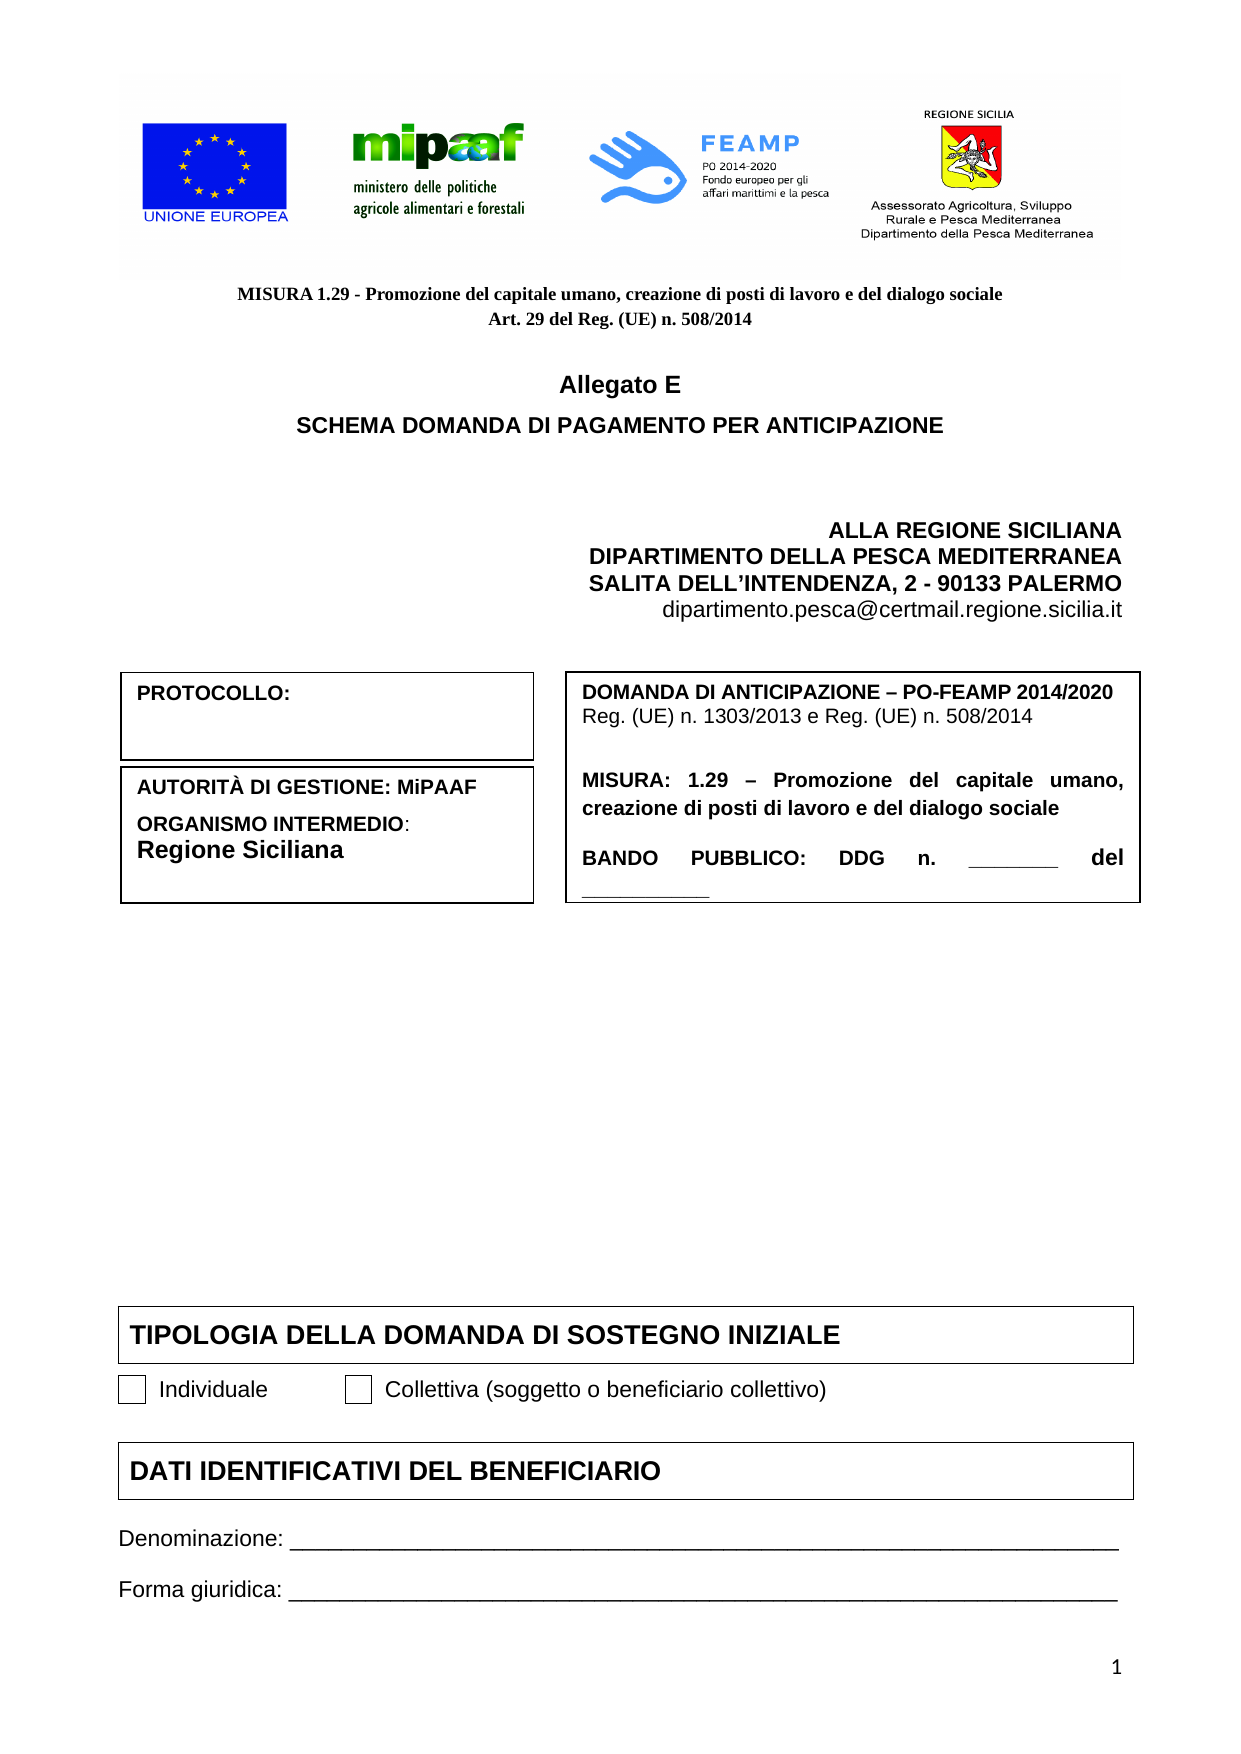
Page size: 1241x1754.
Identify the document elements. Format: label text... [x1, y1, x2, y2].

text SALITA DELL’INTENDENZA, 2 - 90133 PALERMO [118, 570, 1122, 596]
text Regione Siciliana [137, 836, 517, 864]
text MISURA: 1.29 – Promozione del capitale umano, creazione di posti di lavoro e del dialogo sociale [582, 768, 1124, 819]
text SCHEMA DOMANDA DI PAGAMENTO PER ANTICIPAZIONE [118, 412, 1122, 438]
text Denominazione: _________________________________________________________________ [118, 1525, 1122, 1551]
picture [119, 73, 1122, 280]
text BANDO PUBBLICO: DDG n. _______ del __________ [582, 844, 1124, 894]
text Individuale [146, 1376, 345, 1403]
text Allegato E [118, 371, 1122, 399]
text ORGANISMO INTERMEDIO: [137, 812, 517, 836]
text Reg. (UE) n. 1303/2013 e Reg. (UE) n. 508/2014 [582, 704, 1124, 728]
text DIPARTIMENTO DELLA PESCA MEDITERRANEA [118, 543, 1122, 570]
text dipartimento.pesca@certmail.regione.sicilia.it [118, 596, 1122, 622]
text AUTORITÀ DI GESTIONE: MiPAAF [137, 775, 517, 799]
text DOMANDA DI ANTICIPAZIONE – PO-FEAMP 2014/2020 [582, 680, 1124, 704]
table_header DATI IDENTIFICATIVI DEL BENEFICIARIO [119, 1443, 1133, 1499]
text Collettiva (soggetto o beneficiario collettivo) [372, 1376, 1122, 1403]
text ALLA REGIONE SICILIANA [118, 517, 1122, 543]
table_header TIPOLOGIA DELLA DOMANDA DI SOSTEGNO INIZIALE [119, 1307, 1133, 1363]
text PROTOCOLLO: [137, 681, 517, 705]
text Forma giuridica: _________________________________________________________________ [118, 1576, 1122, 1603]
